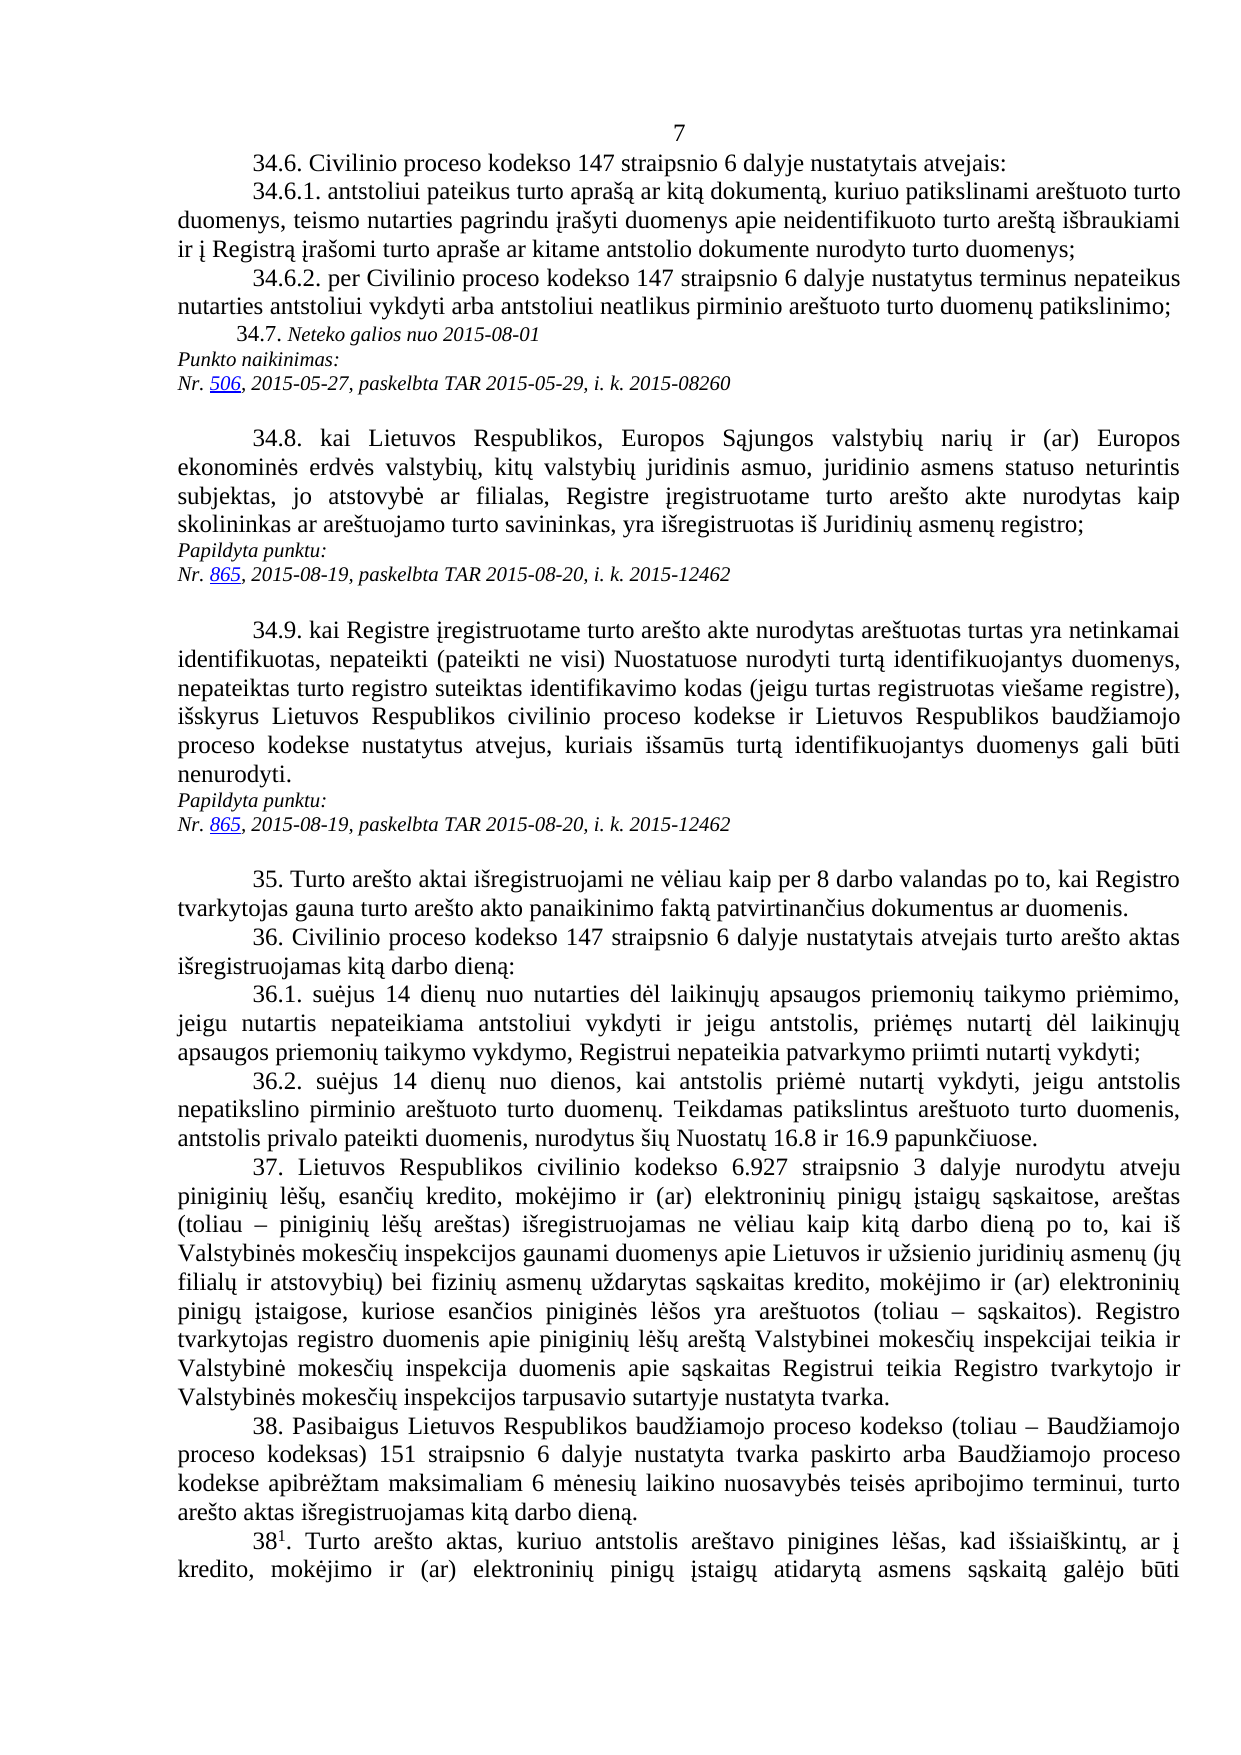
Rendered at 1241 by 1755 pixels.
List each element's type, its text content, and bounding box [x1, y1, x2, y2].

text 38. Pasibaigus Lietuvos Respublikos baudžiamojo proceso kodekso (toliau – Baudžiamojo proceso kodeksas) 151 straipsnio 6 dalyje nustatyta tvarka paskirto arba Baudžiamojo proceso kodekse apibrėžtam maksimaliam 6 mėnesių laikino nuosavybės teisės apribojimo terminui, turto arešto aktas išregistruojamas kitą darbo dieną. [177, 1411, 1181, 1526]
text Papildyta punktu: [177, 538, 1181, 562]
text Nr. 865, 2015-08-19, paskelbta TAR 2015-08-20, i. k. 2015-12462 [177, 562, 1181, 586]
text 34.8. kai Lietuvos Respublikos, Europos Sąjungos valstybių narių ir (ar) Europos ekonominės erdvės valstybių, kitų valstybių juridinis asmuo, juridinio asmens statuso neturintis subjektas, jo atstovybė ar filialas, Registre įregistruotame turto arešto akte nurodytas kaip skolininkas ar areštuojamo turto savininkas, yra išregistruotas iš Juridinių asmenų registro; [177, 423, 1181, 538]
text 34.6. Civilinio proceso kodekso 147 straipsnio 6 dalyje nustatytais atvejais: [177, 148, 1181, 176]
text Nr. 865, 2015-08-19, paskelbta TAR 2015-08-20, i. k. 2015-12462 [177, 812, 1181, 836]
text 36.1. suėjus 14 dienų nuo nutarties dėl laikinųjų apsaugos priemonių taikymo priėmimo, jeigu nutartis nepateikiama antstoliui vykdyti ir jeigu antstolis, priėmęs nutartį dėl laikinųjų apsaugos priemonių taikymo vykdymo, Registrui nepateikia patvarkymo priimti nutartį vykdyti; [177, 979, 1181, 1066]
text 34.6.2. per Civilinio proceso kodekso 147 straipsnio 6 dalyje nustatytus terminus nepateikus nutarties antstoliui vykdyti arba antstoliui neatlikus pirminio areštuoto turto duomenų patikslinimo; [177, 263, 1181, 320]
text 36. Civilinio proceso kodekso 147 straipsnio 6 dalyje nustatytais atvejais turto arešto aktas išregistruojamas kitą darbo dieną: [177, 922, 1181, 979]
text 37. Lietuvos Respublikos civilinio kodekso 6.927 straipsnio 3 dalyje nurodytu atveju piniginių lėšų, esančių kredito, mokėjimo ir (ar) elektroninių pinigų įstaigų sąskaitose, areštas (toliau – piniginių lėšų areštas) išregistruojamas ne vėliau kaip kitą darbo dieną po to, kai iš Valstybinės mokesčių inspekcijos gaunami duomenys apie Lietuvos ir užsienio juridinių asmenų (jų filialų ir atstovybių) bei fizinių asmenų uždarytas sąskaitas kredito, mokėjimo ir (ar) elektroninių pinigų įstaigose, kuriose esančios piniginės lėšos yra areštuotos (toliau – sąskaitos). Registro tvarkytojas registro duomenis apie piniginių lėšų areštą Valstybinei mokesčių inspekcijai teikia ir Valstybinė mokesčių inspekcija duomenis apie sąskaitas Registrui teikia Registro tvarkytojo ir Valstybinės mokesčių inspekcijos tarpusavio sutartyje nustatyta tvarka. [177, 1152, 1181, 1411]
text 36.2. suėjus 14 dienų nuo dienos, kai antstolis priėmė nutartį vykdyti, jeigu antstolis nepatikslino pirminio areštuoto turto duomenų. Teikdamas patikslintus areštuoto turto duomenis, antstolis privalo pateikti duomenis, nurodytus šių Nuostatų 16.8 ir 16.9 papunkčiuose. [177, 1066, 1181, 1152]
text Papildyta punktu: [177, 788, 1181, 812]
text Nr. 506, 2015-05-27, paskelbta TAR 2015-05-29, i. k. 2015-08260 [177, 371, 1181, 394]
text 34.6.1. antstoliui pateikus turto aprašą ar kitą dokumentą, kuriuo patikslinami areštuoto turto duomenys, teismo nutarties pagrindu įrašyti duomenys apie neidentifikuoto turto areštą išbraukiami ir į Registrą įrašomi turto apraše ar kitame antstolio dokumente nurodyto turto duomenys; [177, 176, 1181, 263]
text 34.9. kai Registre įregistruotame turto arešto akte nurodytas areštuotas turtas yra netinkamai identifikuotas, nepateikti (pateikti ne visi) Nuostatuose nurodyti turtą identifikuojantys duomenys, nepateiktas turto registro suteiktas identifikavimo kodas (jeigu turtas registruotas viešame registre), išskyrus Lietuvos Respublikos civilinio proceso kodekse ir Lietuvos Respublikos baudžiamojo proceso kodekse nustatytus atvejus, kuriais išsamūs turtą identifikuojantys duomenys gali būti nenurodyti. [177, 615, 1181, 788]
text 381. Turto arešto aktas, kuriuo antstolis areštavo pinigines lėšas, kad išsiaiškintų, ar į kredito, mokėjimo ir (ar) elektroninių pinigų įstaigų atidarytą asmens sąskaitą galėjo būti [177, 1526, 1181, 1583]
text 34.7. Neteko galios nuo 2015-08-01 [177, 320, 1181, 346]
text 35. Turto arešto aktai išregistruojami ne vėliau kaip per 8 darbo valandas po to, kai Registro tvarkytojas gauna turto arešto akto panaikinimo faktą patvirtinančius dokumentus ar duomenis. [177, 864, 1181, 922]
text Punkto naikinimas: [177, 346, 1181, 371]
